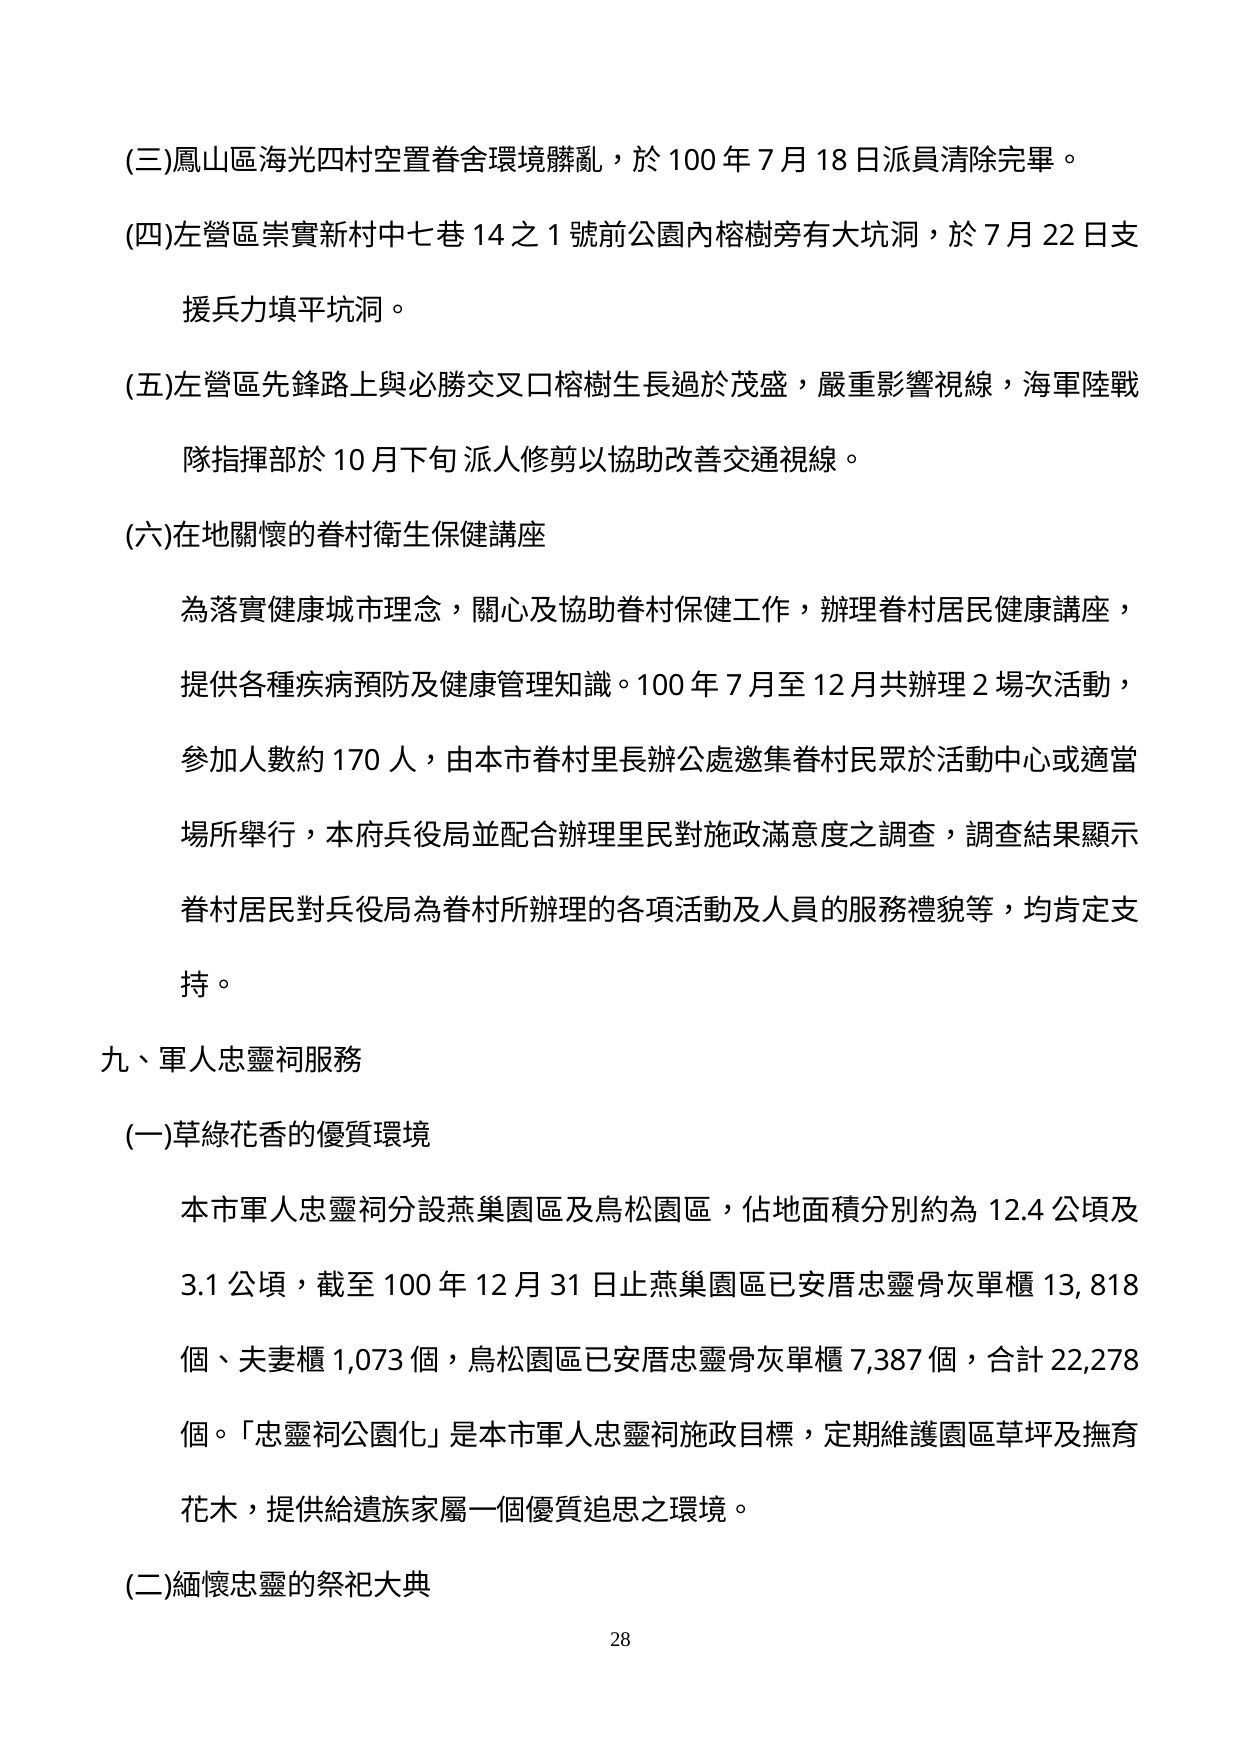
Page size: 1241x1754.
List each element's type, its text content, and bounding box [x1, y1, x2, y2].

text (三)鳳山區海光四村空置眷舍環境髒亂，於100年7月18日派員清除完畢。 [125, 120, 1140, 195]
text (六)在地關懷的眷村衛生保健講座 [125, 495, 1140, 570]
text 本市軍人忠靈祠分設燕巢園區及鳥松園區，佔地面積分別約為12.4公頃及3.1公頃，截至100年12月31日止燕巢園區已安厝忠靈骨灰單櫃13, 818個、夫妻櫃1,073個，鳥松園區已安厝忠靈骨灰單櫃7,387個，合計22,278個。「忠靈祠公園化」是本市軍人忠靈祠施政目標，定期維護園區草坪及撫育花木，提供給遺族家屬一個優質追思之環境。 [180, 1170, 1140, 1545]
text (四)左營區崇實新村中七巷14之1號前公園內榕樹旁有大坑洞，於7月22日支援兵力填平坑洞。 [125, 195, 1140, 345]
text (二)緬懷忠靈的祭祀大典 [125, 1545, 1140, 1620]
text 為落實健康城市理念，關心及協助眷村保健工作，辦理眷村居民健康講座，提供各種疾病預防及健康管理知識。100年7月至12月共辦理2 場次活動，參加人數約170 人，由本市眷村里長辦公處邀集眷村民眾於活動中心或適當場所舉行，本府兵役局並配合辦理里民對施政滿意度之調查，調查結果顯示眷村居民對兵役局為眷村所辦理的各項活動及人員的服務禮貌等，均肯定支持。 [180, 570, 1140, 1020]
text (一)草綠花香的優質環境 [125, 1095, 1140, 1170]
text 九、軍人忠靈祠服務 [100, 1020, 1140, 1095]
text (五)左營區先鋒路上與必勝交叉口榕樹生長過於茂盛，嚴重影響視線，海軍陸戰隊指揮部於10月下旬 派人修剪以協助改善交通視線。 [125, 345, 1140, 495]
